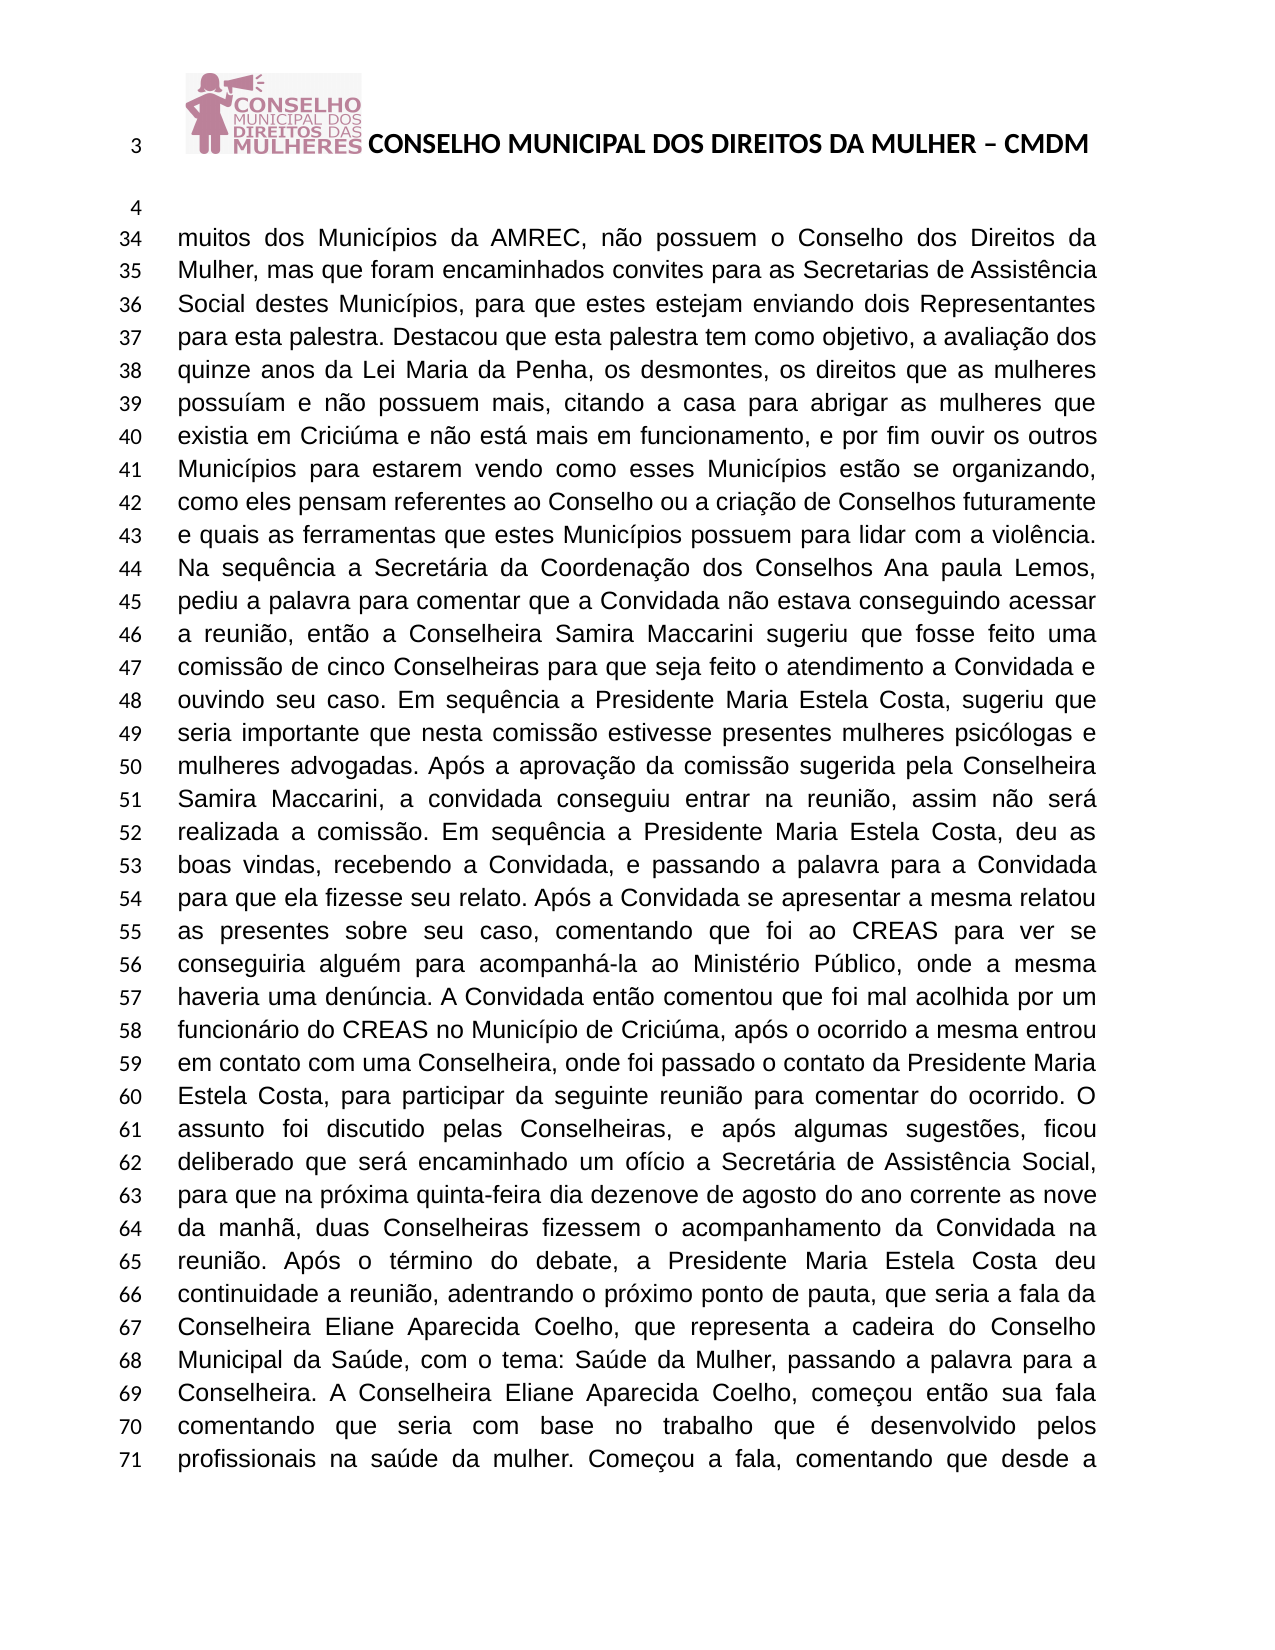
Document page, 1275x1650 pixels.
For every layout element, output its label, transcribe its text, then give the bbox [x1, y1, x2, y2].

picture [185, 73, 362, 154]
text muitos dos Municípios da AMREC, não possuem o Conselho dos Direitos da Mulher, mas que foram encaminhados convites para as Secretarias de Assistência Social destes Municípios, para que estes estejam enviando dois Representantes para esta palestra. Destacou que esta palestra tem como objetivo, a avaliação dos quinze anos da Lei Maria da Penha, os desmontes, os direitos que as mulheres possuíam e não possuem mais, citando a casa para abrigar as mulheres que existia em Criciúma e não está mais em funcionamento, e por fim ouvir os outros Municípios para estarem vendo como esses Municípios estão se organizando, como eles pensam referentes ao Conselho ou a criação de Conselhos futuramente e quais as ferramentas que estes Municípios possuem para lidar com a violência. Na sequência a Secretária da Coordenação dos Conselhos Ana paula Lemos, pediu a palavra para comentar que a Convidada não estava conseguindo acessar a reunião, então a Conselheira Samira Maccarini sugeriu que fosse feito uma comissão de cinco Conselheiras para que seja feito o atendimento a Convidada e ouvindo seu caso. Em sequência a Presidente Maria Estela Costa, sugeriu que seria importante que nesta comissão estivesse presentes mulheres psicólogas e mulheres advogadas. Após a aprovação da comissão sugerida pela Conselheira Samira Maccarini, a convidada conseguiu entrar na reunião, assim não será realizada a comissão. Em sequência a Presidente Maria Estela Costa, deu as boas vindas, recebendo a Convidada, e passando a palavra para a Convidada para que ela fizesse seu relato. Após a Convidada se apresentar a mesma relatou as presentes sobre seu caso, comentando que foi ao CREAS para ver se conseguiria alguém para acompanhá-la ao Ministério Público, onde a mesma haveria uma denúncia. A Convidada então comentou que foi mal acolhida por um funcionário do CREAS no Município de Criciúma, após o ocorrido a mesma entrou em contato com uma Conselheira, onde foi passado o contato da Presidente Maria Estela Costa, para participar da seguinte reunião para comentar do ocorrido. O assunto foi discutido pelas Conselheiras, e após algumas sugestões, ficou deliberado que será encaminhado um ofício a Secretária de Assistência Social, para que na próxima quinta-feira dia dezenove de agosto do ano corrente as nove da manhã, duas Conselheiras fizessem o acompanhamento da Convidada na reunião. Após o término do debate, a Presidente Maria Estela Costa deu continuidade a reunião, adentrando o próximo ponto de pauta, que seria a fala da Conselheira Eliane Aparecida Coelho, que representa a cadeira do Conselho Municipal da Saúde, com o tema: Saúde da Mulher, passando a palavra para a Conselheira. A Conselheira Eliane Aparecida Coelho, começou então sua fala comentando que seria com base no trabalho que é desenvolvido pelos profissionais na saúde da mulher. Começou a fala, comentando que desde a [177, 222, 1098, 1473]
